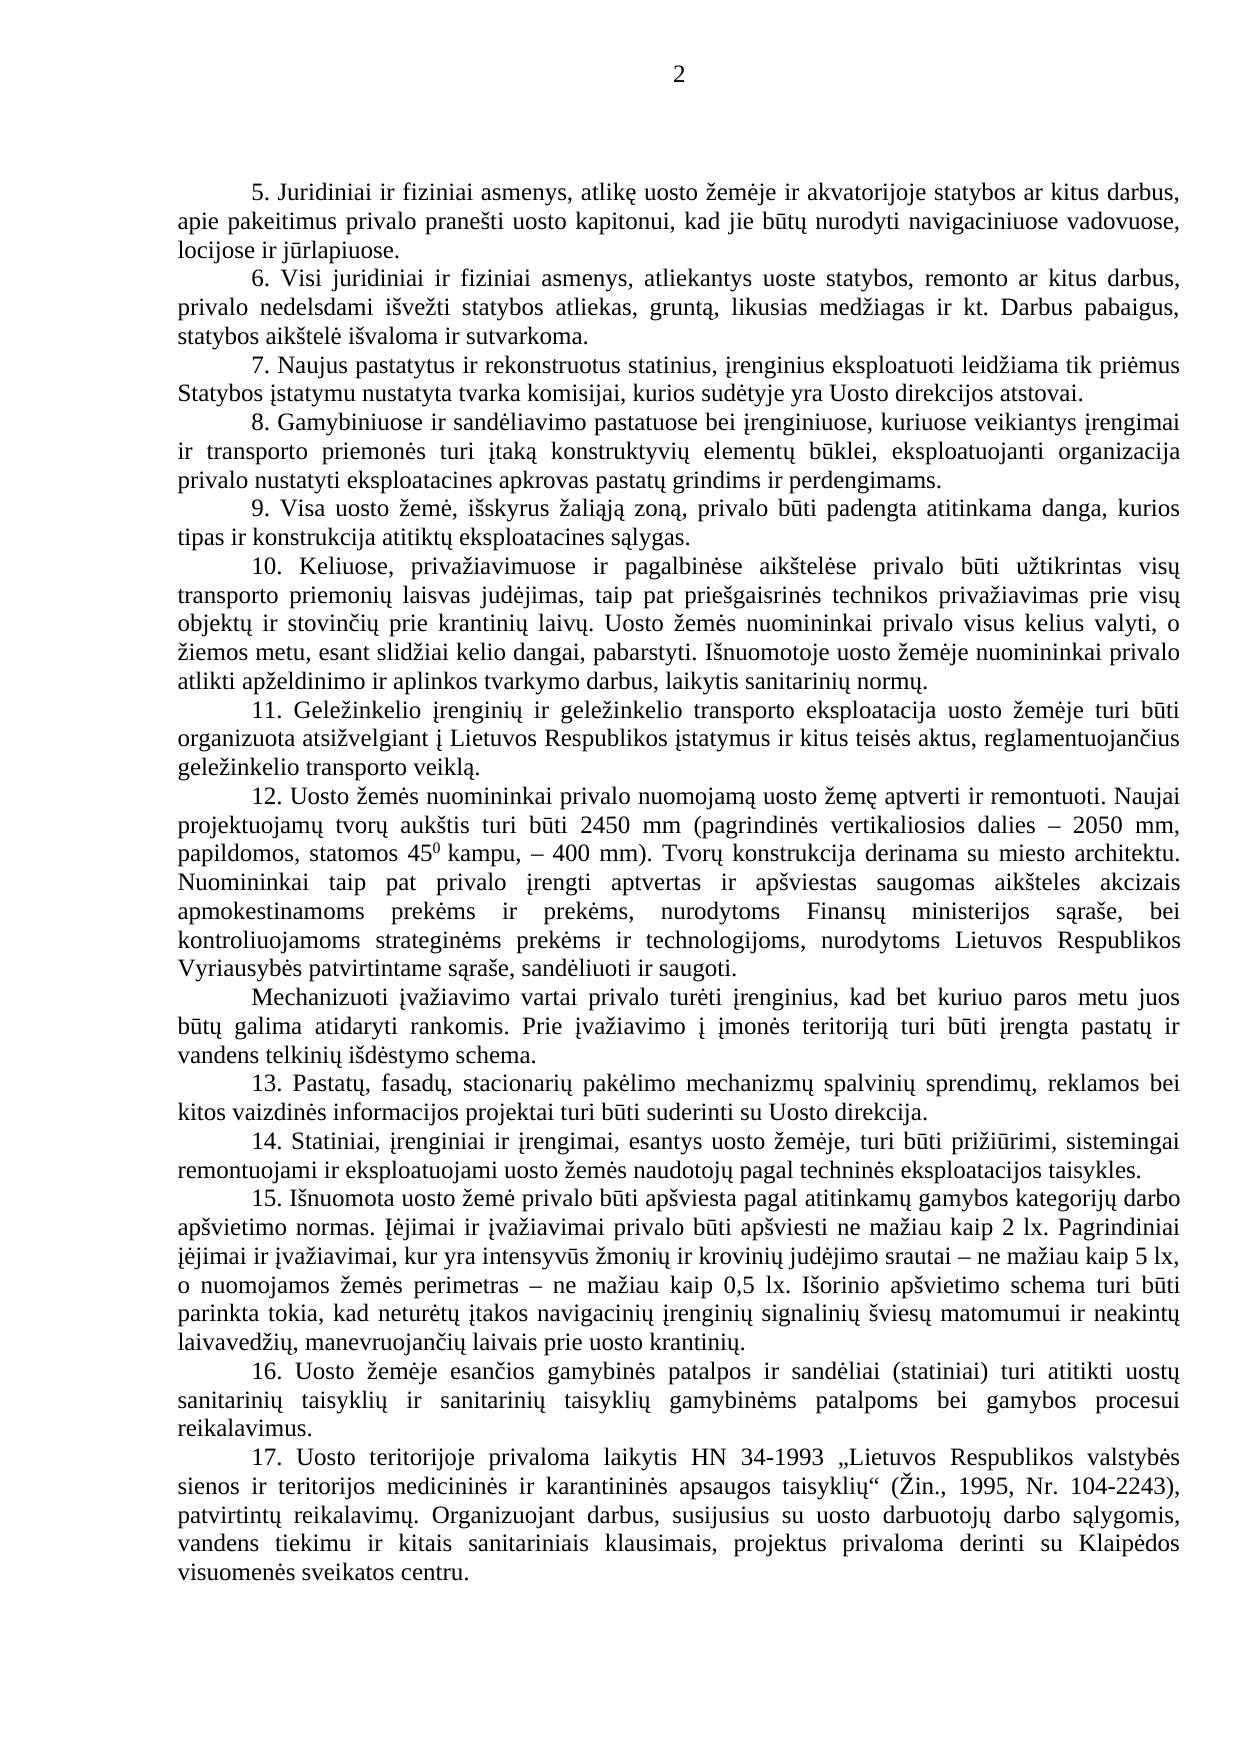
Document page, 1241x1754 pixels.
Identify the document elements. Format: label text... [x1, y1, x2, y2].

text 10. Keliuose, privažiavimuose ir pagalbinėse aikštelėse privalo būti užtikrintas visų transporto priemonių laisvas judėjimas, taip pat priešgaisrinės technikos privažiavimas prie visų objektų ir stovinčių prie krantinių laivų. Uosto žemės nuomininkai privalo visus kelius valyti, o žiemos metu, esant slidžiai kelio dangai, pabarstyti. Išnuomotoje uosto žemėje nuomininkai privalo atlikti apželdinimo ir aplinkos tvarkymo darbus, laikytis sanitarinių normų. [177, 551, 1181, 695]
text 12. Uosto žemės nuomininkai privalo nuomojamą uosto žemę aptverti ir remontuoti. Naujai projektuojamų tvorų aukštis turi būti 2450 mm (pagrindinės vertikaliosios dalies – 2050 mm, papildomos, statomos 450 kampu, – 400 mm). Tvorų konstrukcija derinama su miesto architektu. Nuomininkai taip pat privalo įrengti aptvertas ir apšviestas saugomas aikšteles akcizais apmokestinamoms prekėms ir prekėms, nurodytoms Finansų ministerijos sąraše, bei kontroliuojamoms strateginėms prekėms ir technologijoms, nurodytoms Lietuvos Respublikos Vyriausybės patvirtintame sąraše, sandėliuoti ir saugoti. [177, 781, 1181, 982]
text 13. Pastatų, fasadų, stacionarių pakėlimo mechanizmų spalvinių sprendimų, reklamos bei kitos vaizdinės informacijos projektai turi būti suderinti su Uosto direkcija. [177, 1068, 1181, 1126]
text 7. Naujus pastatytus ir rekonstruotus statinius, įrenginius eksploatuoti leidžiama tik priėmus Statybos įstatymu nustatyta tvarka komisijai, kurios sudėtyje yra Uosto direkcijos atstovai. [177, 350, 1181, 407]
text Mechanizuoti įvažiavimo vartai privalo turėti įrenginius, kad bet kuriuo paros metu juos būtų galima atidaryti rankomis. Prie įvažiavimo į įmonės teritoriją turi būti įrengta pastatų ir vandens telkinių išdėstymo schema. [177, 982, 1181, 1068]
text 15. Išnuomota uosto žemė privalo būti apšviesta pagal atitinkamų gamybos kategorijų darbo apšvietimo normas. Įėjimai ir įvažiavimai privalo būti apšviesti ne mažiau kaip 2 lx. Pagrindiniai įėjimai ir įvažiavimai, kur yra intensyvūs žmonių ir krovinių judėjimo srautai – ne mažiau kaip 5 lx, o nuomojamos žemės perimetras – ne mažiau kaip 0,5 lx. Išorinio apšvietimo schema turi būti parinkta tokia, kad neturėtų įtakos navigacinių įrenginių signalinių šviesų matomumui ir neakintų laivavedžių, manevruojančių laivais prie uosto krantinių. [177, 1183, 1181, 1356]
text 8. Gamybiniuose ir sandėliavimo pastatuose bei įrenginiuose, kuriuose veikiantys įrengimai ir transporto priemonės turi įtaką konstruktyvių elementų būklei, eksploatuojanti organizacija privalo nustatyti eksploatacines apkrovas pastatų grindims ir perdengimams. [177, 407, 1181, 493]
text 6. Visi juridiniai ir fiziniai asmenys, atliekantys uoste statybos, remonto ar kitus darbus, privalo nedelsdami išvežti statybos atliekas, gruntą, likusias medžiagas ir kt. Darbus pabaigus, statybos aikštelė išvaloma ir sutvarkoma. [177, 263, 1181, 350]
text 5. Juridiniai ir fiziniai asmenys, atlikę uosto žemėje ir akvatorijoje statybos ar kitus darbus, apie pakeitimus privalo pranešti uosto kapitonui, kad jie būtų nurodyti navigaciniuose vadovuose, locijose ir jūrlapiuose. [177, 177, 1181, 263]
text 16. Uosto žemėje esančios gamybinės patalpos ir sandėliai (statiniai) turi atitikti uostų sanitarinių taisyklių ir sanitarinių taisyklių gamybinėms patalpoms bei gamybos procesui reikalavimus. [177, 1356, 1181, 1442]
text 14. Statiniai, įrenginiai ir įrengimai, esantys uosto žemėje, turi būti prižiūrimi, sistemingai remontuojami ir eksploatuojami uosto žemės naudotojų pagal techninės eksploatacijos taisykles. [177, 1126, 1181, 1183]
text 11. Geležinkelio įrenginių ir geležinkelio transporto eksploatacija uosto žemėje turi būti organizuota atsižvelgiant į Lietuvos Respublikos įstatymus ir kitus teisės aktus, reglamentuojančius geležinkelio transporto veiklą. [177, 695, 1181, 781]
text 9. Visa uosto žemė, išskyrus žaliąją zoną, privalo būti padengta atitinkama danga, kurios tipas ir konstrukcija atitiktų eksploatacines sąlygas. [177, 493, 1181, 551]
text 17. Uosto teritorijoje privaloma laikytis HN 34-1993 „Lietuvos Respublikos valstybės sienos ir teritorijos medicininės ir karantininės apsaugos taisyklių“ (Žin., 1995, Nr. 104-2243), patvirtintų reikalavimų. Organizuojant darbus, susijusius su uosto darbuotojų darbo sąlygomis, vandens tiekimu ir kitais sanitariniais klausimais, projektus privaloma derinti su Klaipėdos visuomenės sveikatos centru. [177, 1442, 1181, 1586]
